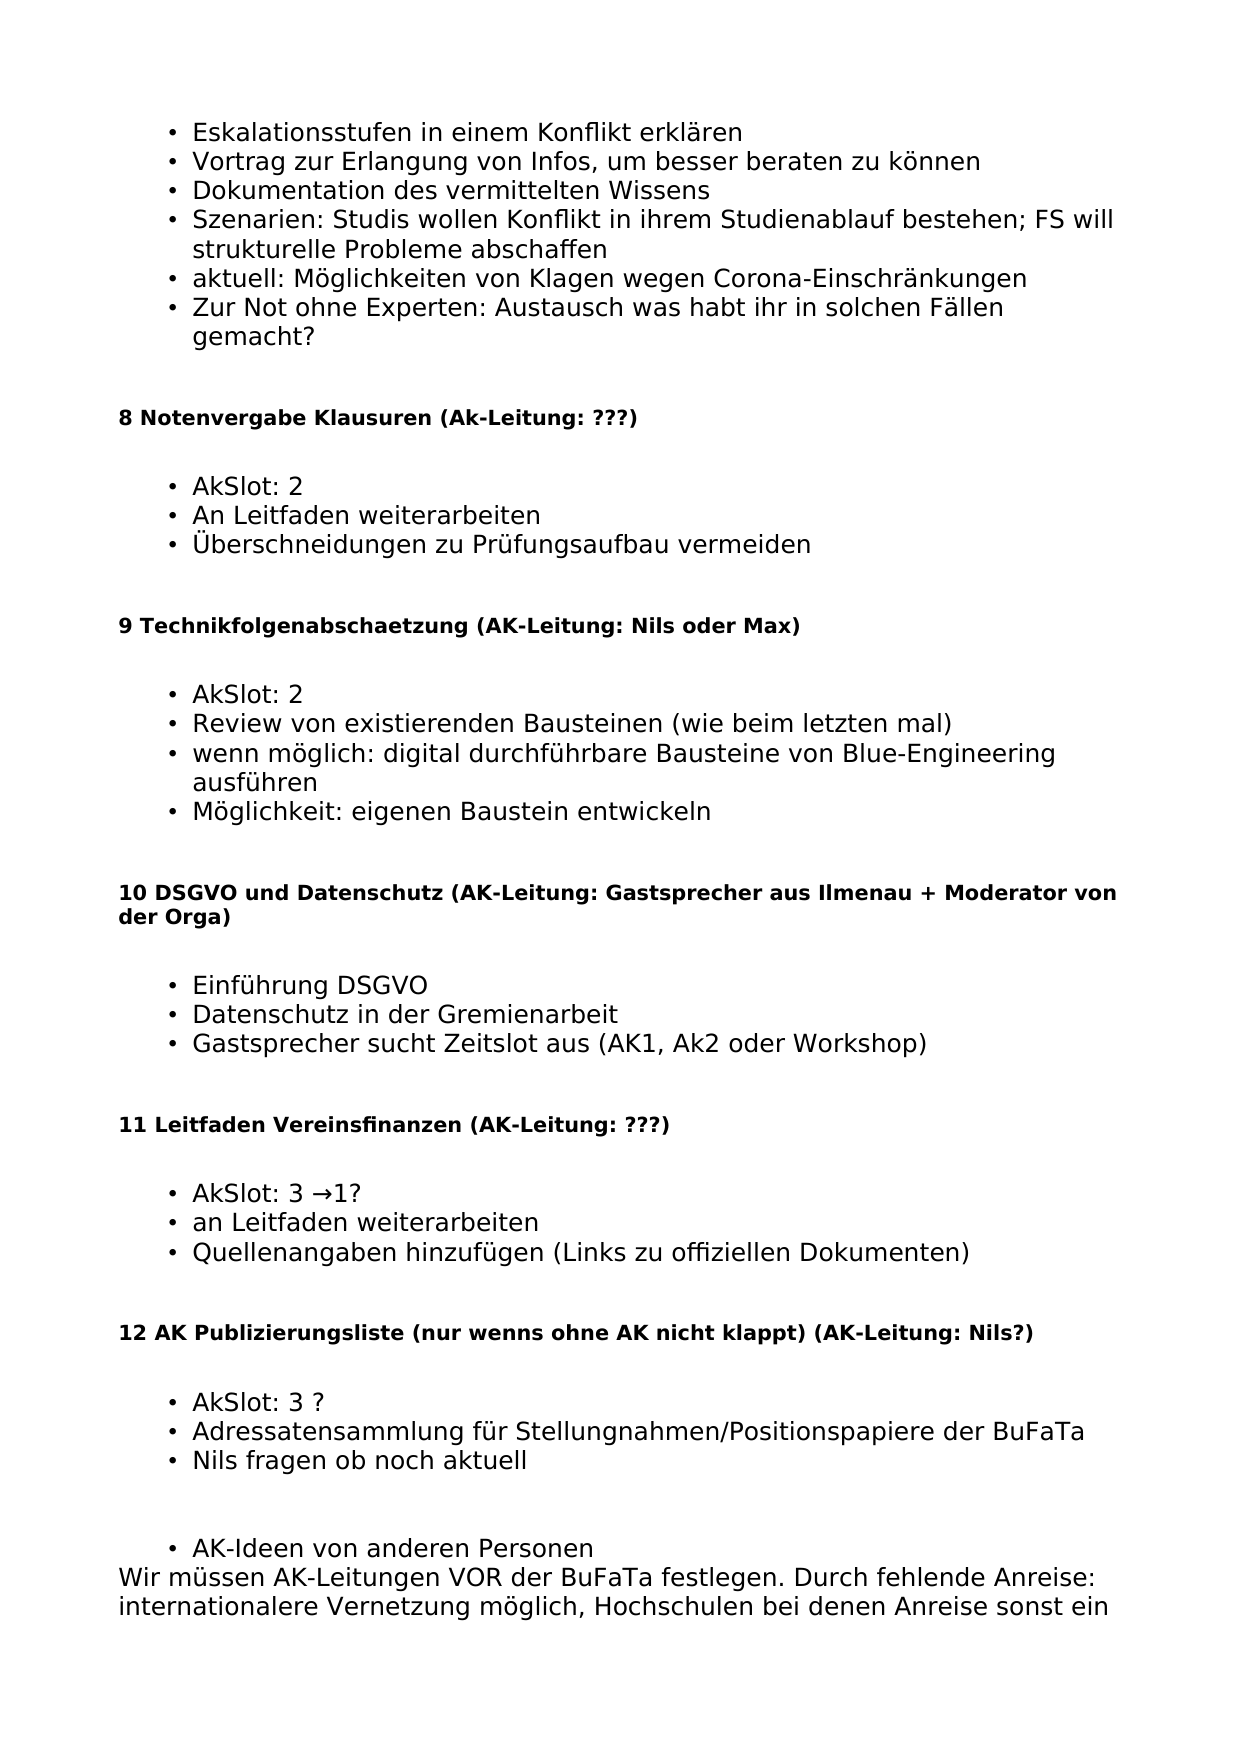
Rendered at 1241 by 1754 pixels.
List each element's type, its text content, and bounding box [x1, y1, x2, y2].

list Möglichkeit: eigenen Baustein entwickeln [177, 797, 1122, 826]
subtitle 11 Leitfaden Vereinsfinanzen (AK-Leitung: ???) [118, 1113, 1122, 1137]
list aktuell: Möglichkeiten von Klagen wegen Corona-Einschränkungen [177, 264, 1122, 293]
subtitle 10 DSGVO und Datenschutz (AK-Leitung: Gastsprecher aus Ilmenau + Moderator von der Orga) [118, 881, 1122, 929]
list Review von existierenden Bausteinen (wie beim letzten mal) [177, 709, 1122, 739]
list Datenschutz in der Gremienarbeit [177, 1000, 1122, 1029]
list Nils fragen ob noch aktuell [177, 1446, 1122, 1475]
list Eskalationsstufen in einem Konflikt erklären [177, 118, 1122, 147]
list Zur Not ohne Experten: Austausch was habt ihr in solchen Fällen gemacht? [177, 293, 1122, 351]
list Einführung DSGVO [177, 971, 1122, 1000]
list Adressatensammlung für Stellungnahmen/Positionspapiere der BuFaTa [177, 1417, 1122, 1446]
list Szenarien: Studis wollen Konflikt in ihrem Studienablauf bestehen; FS will strukturelle Probleme abschaffen [177, 206, 1122, 264]
subtitle 8 Notenvergabe Klausuren (Ak-Leitung: ???) [118, 406, 1122, 430]
list Dokumentation des vermittelten Wissens [177, 176, 1122, 206]
subtitle 9 Technikfolgenabschaetzung (AK-Leitung: Nils oder Max) [118, 614, 1122, 638]
list AkSlot: 3 ? [177, 1388, 1122, 1417]
list Quellenangaben hinzufügen (Links zu offiziellen Dokumenten) [177, 1238, 1122, 1267]
list An Leitfaden weiterarbeiten [177, 501, 1122, 531]
list wenn möglich: digital durchführbare Bausteine von Blue-Engineering ausführen [177, 739, 1122, 797]
list Überschneidungen zu Prüfungsaufbau vermeiden [177, 531, 1122, 560]
list AkSlot: 3 →1? [177, 1179, 1122, 1209]
list Vortrag zur Erlangung von Infos, um besser beraten zu können [177, 147, 1122, 176]
list AK-Ideen von anderen Personen [177, 1534, 1122, 1563]
list AkSlot: 2 [177, 680, 1122, 709]
subtitle 12 AK Publizierungsliste (nur wenns ohne AK nicht klappt) (AK-Leitung: Nils?) [118, 1321, 1122, 1346]
list an Leitfaden weiterarbeiten [177, 1209, 1122, 1238]
list AkSlot: 2 [177, 472, 1122, 501]
list Gastsprecher sucht Zeitslot aus (AK1, Ak2 oder Workshop) [177, 1029, 1122, 1059]
text Wir müssen AK-Leitungen VOR der BuFaTa festlegen. Durch fehlende Anreise: internationalere Vernetzung möglich, Hochschulen bei denen Anreise sonst ein [118, 1563, 1122, 1622]
